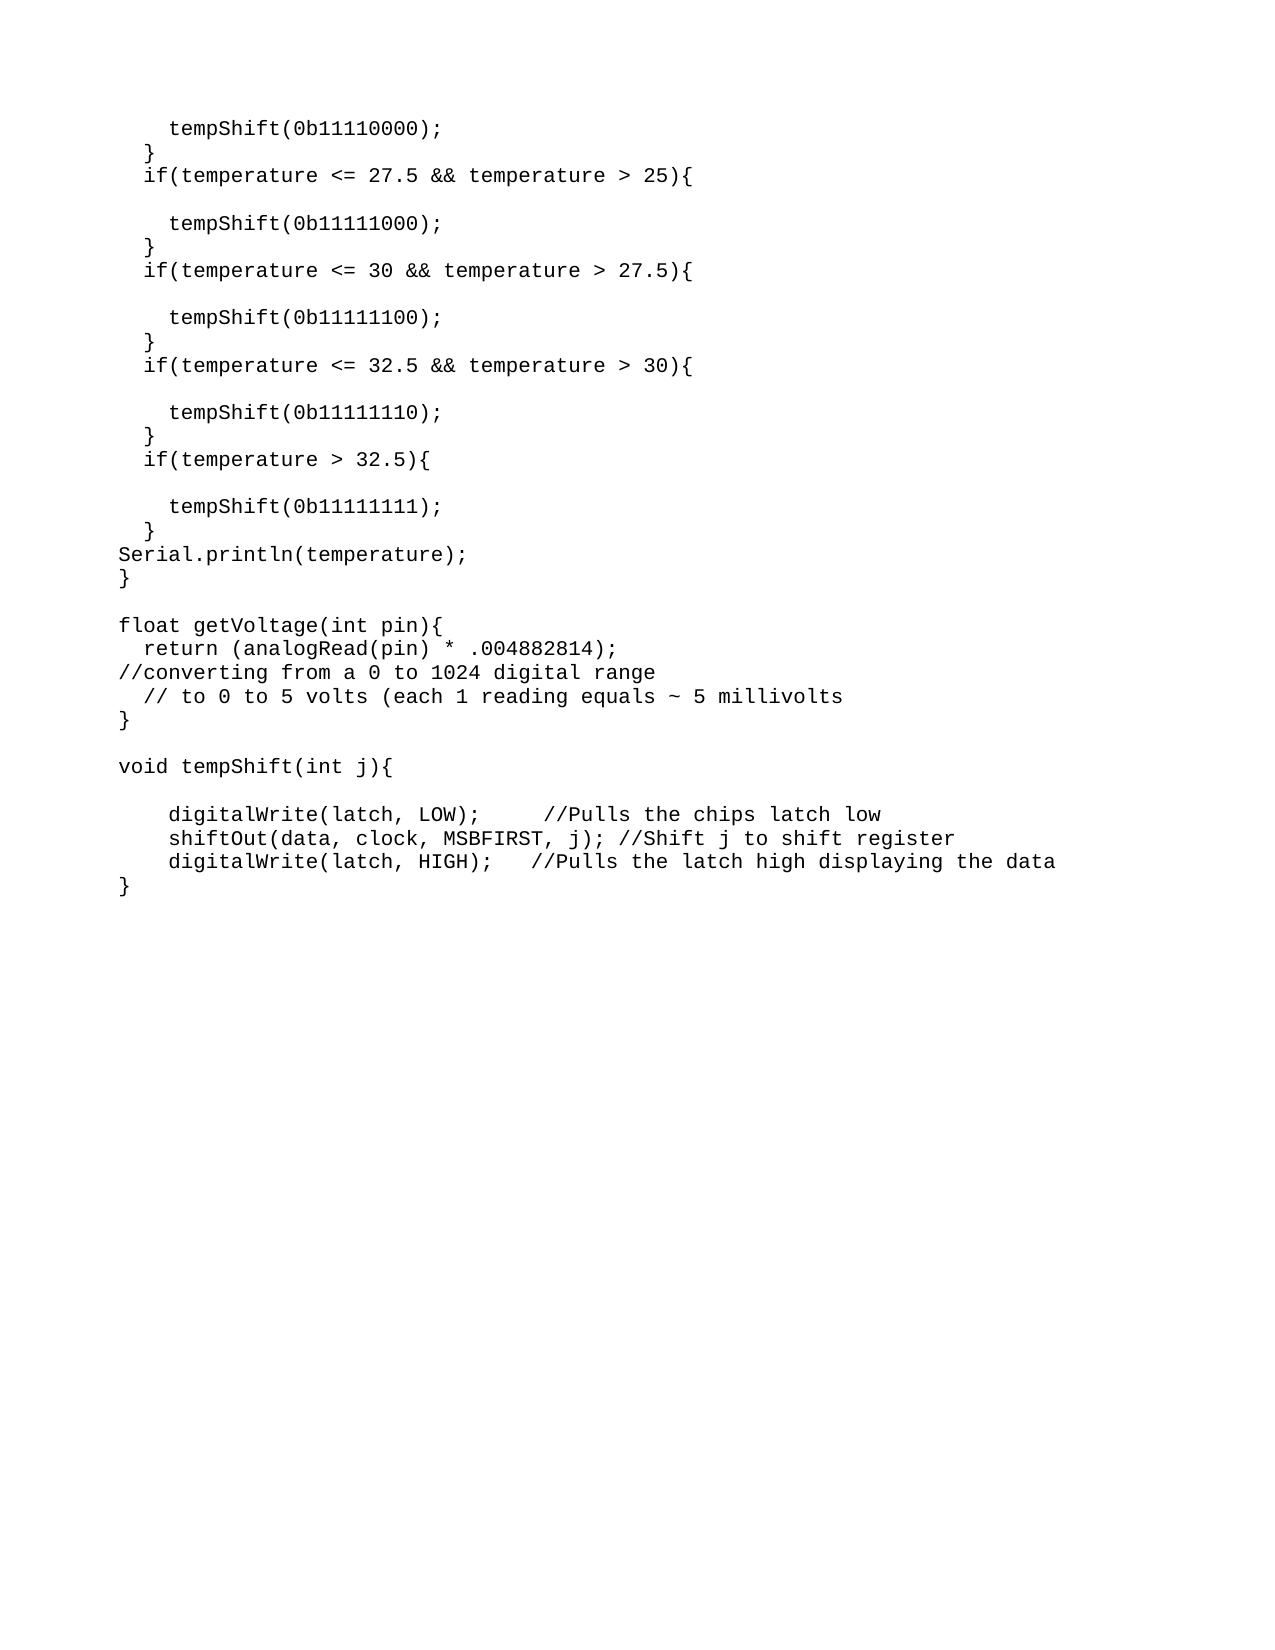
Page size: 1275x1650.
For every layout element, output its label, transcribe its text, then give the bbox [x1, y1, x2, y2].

text } [118, 331, 1157, 354]
text tempShift(0b11110000); [118, 118, 1157, 142]
text return (analogRead(pin) * .004882814); [118, 638, 1157, 662]
text tempShift(0b11111100); [118, 307, 1157, 331]
text digitalWrite(latch, HIGH); //Pulls the latch high displaying the data [118, 851, 1157, 875]
text } [118, 236, 1157, 260]
text } [118, 520, 1157, 544]
text //converting from a 0 to 1024 digital range [118, 662, 1157, 686]
text } [118, 142, 1157, 165]
text tempShift(0b11111110); [118, 402, 1157, 426]
text } [118, 567, 1157, 591]
text shiftOut(data, clock, MSBFIRST, j); //Shift j to shift register [118, 827, 1157, 851]
text // to 0 to 5 volts (each 1 reading equals ~ 5 millivolts [118, 686, 1157, 709]
text if(temperature > 32.5){ [118, 449, 1157, 473]
text tempShift(0b11111000); [118, 213, 1157, 236]
text } [118, 426, 1157, 449]
text void tempShift(int j){ [118, 757, 1157, 780]
text float getVoltage(int pin){ [118, 615, 1157, 638]
text digitalWrite(latch, LOW); //Pulls the chips latch low [118, 804, 1157, 827]
text if(temperature <= 27.5 && temperature > 25){ [118, 165, 1157, 189]
text if(temperature <= 30 && temperature > 27.5){ [118, 260, 1157, 284]
text if(temperature <= 32.5 && temperature > 30){ [118, 354, 1157, 378]
text Serial.println(temperature); [118, 544, 1157, 567]
text } [118, 875, 1157, 898]
text } [118, 709, 1157, 733]
text tempShift(0b11111111); [118, 496, 1157, 520]
